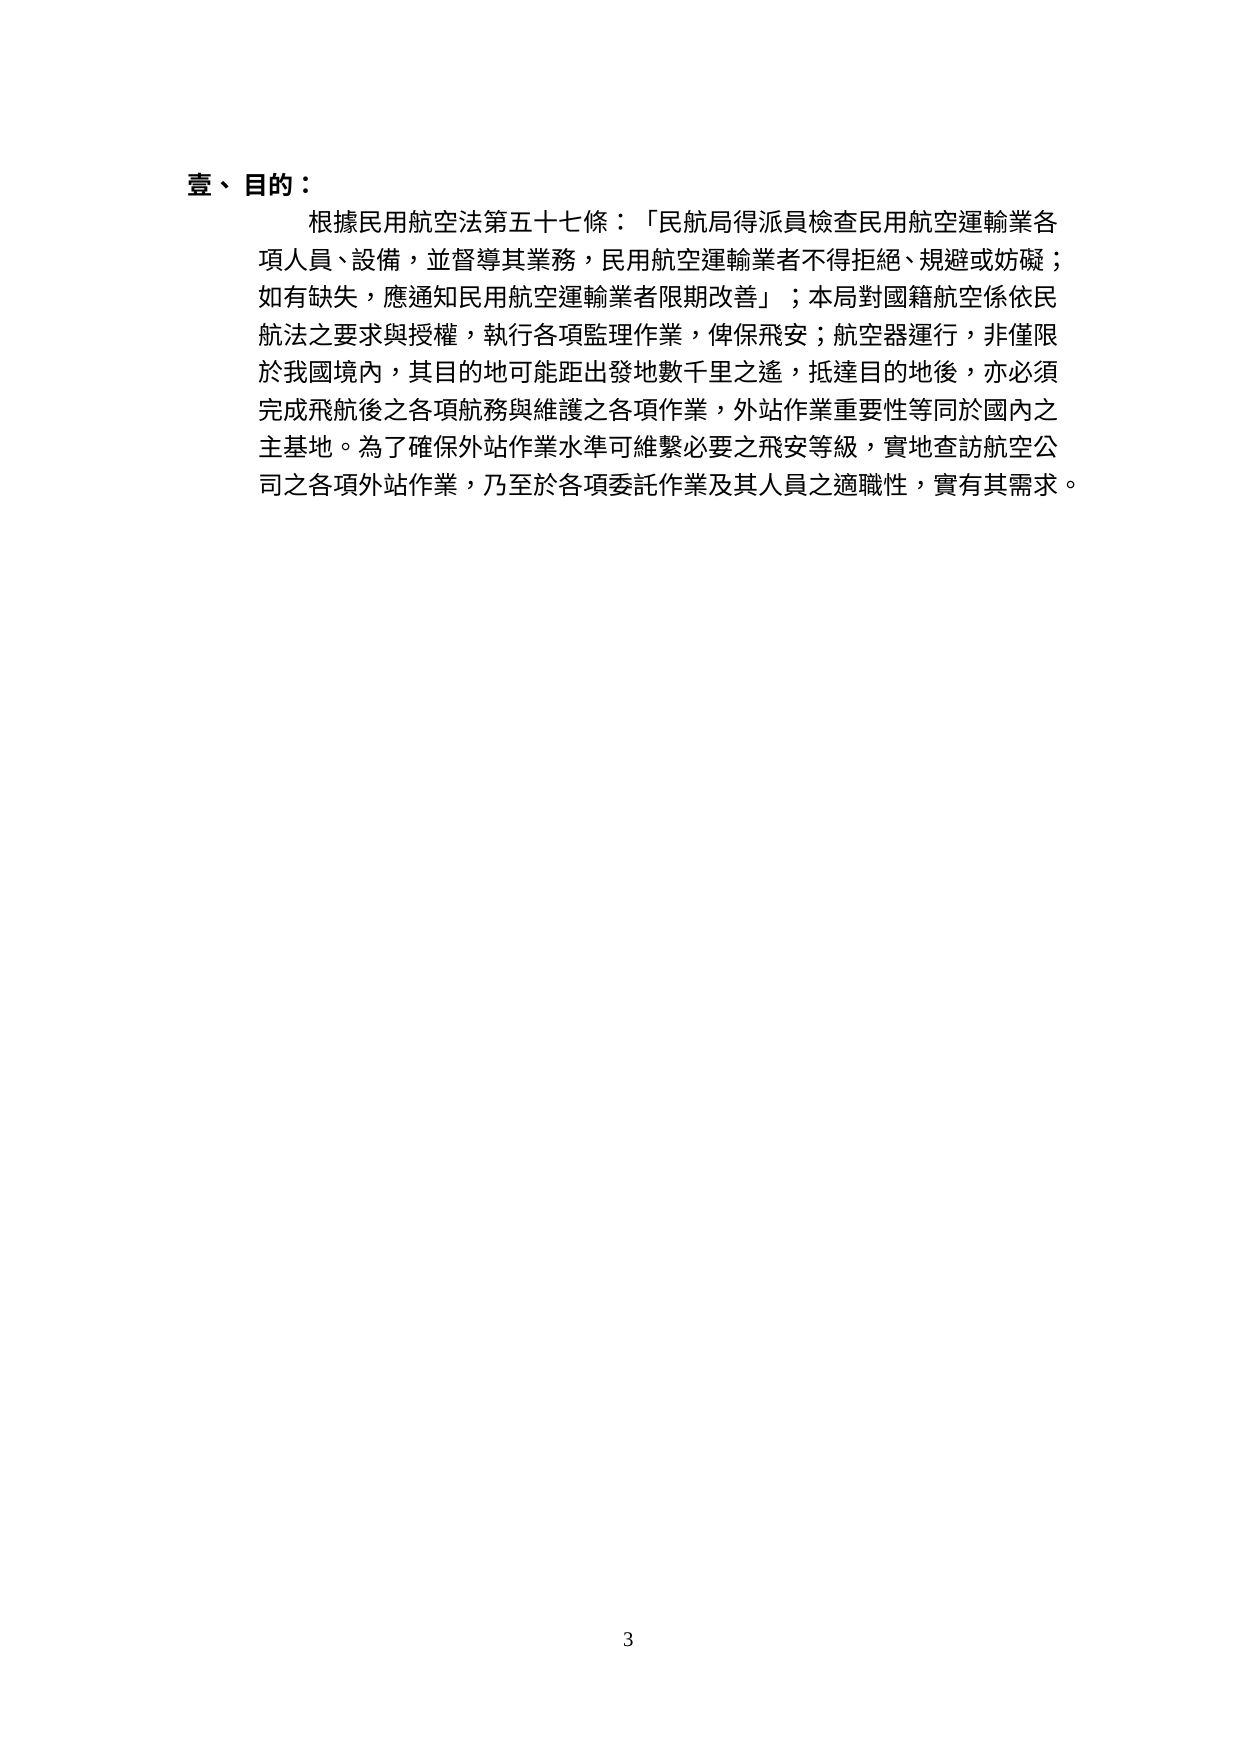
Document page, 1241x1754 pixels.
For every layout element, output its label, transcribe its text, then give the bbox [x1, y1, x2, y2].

text 壹、 目的： [187, 164, 1069, 202]
text 根據民用航空法第五十七條：「民航局得派員檢查民用航空運輸業各項人員、設備，並督導其業務，民用航空運輸業者不得拒絕、規避或妨礙；如有缺失，應通知民用航空運輸業者限期改善」；本局對國籍航空係依民航法之要求與授權，執行各項監理作業，俾保飛安；航空器運行，非僅限於我國境內，其目的地可能距出發地數千里之遙，抵達目的地後，亦必須完成飛航後之各項航務與維護之各項作業，外站作業重要性等同於國內之主基地。為了確保外站作業水準可維繫必要之飛安等級，實地查訪航空公司之各項外站作業，乃至於各項委託作業及其人員之適職性，實有其需求。 [259, 202, 1069, 502]
